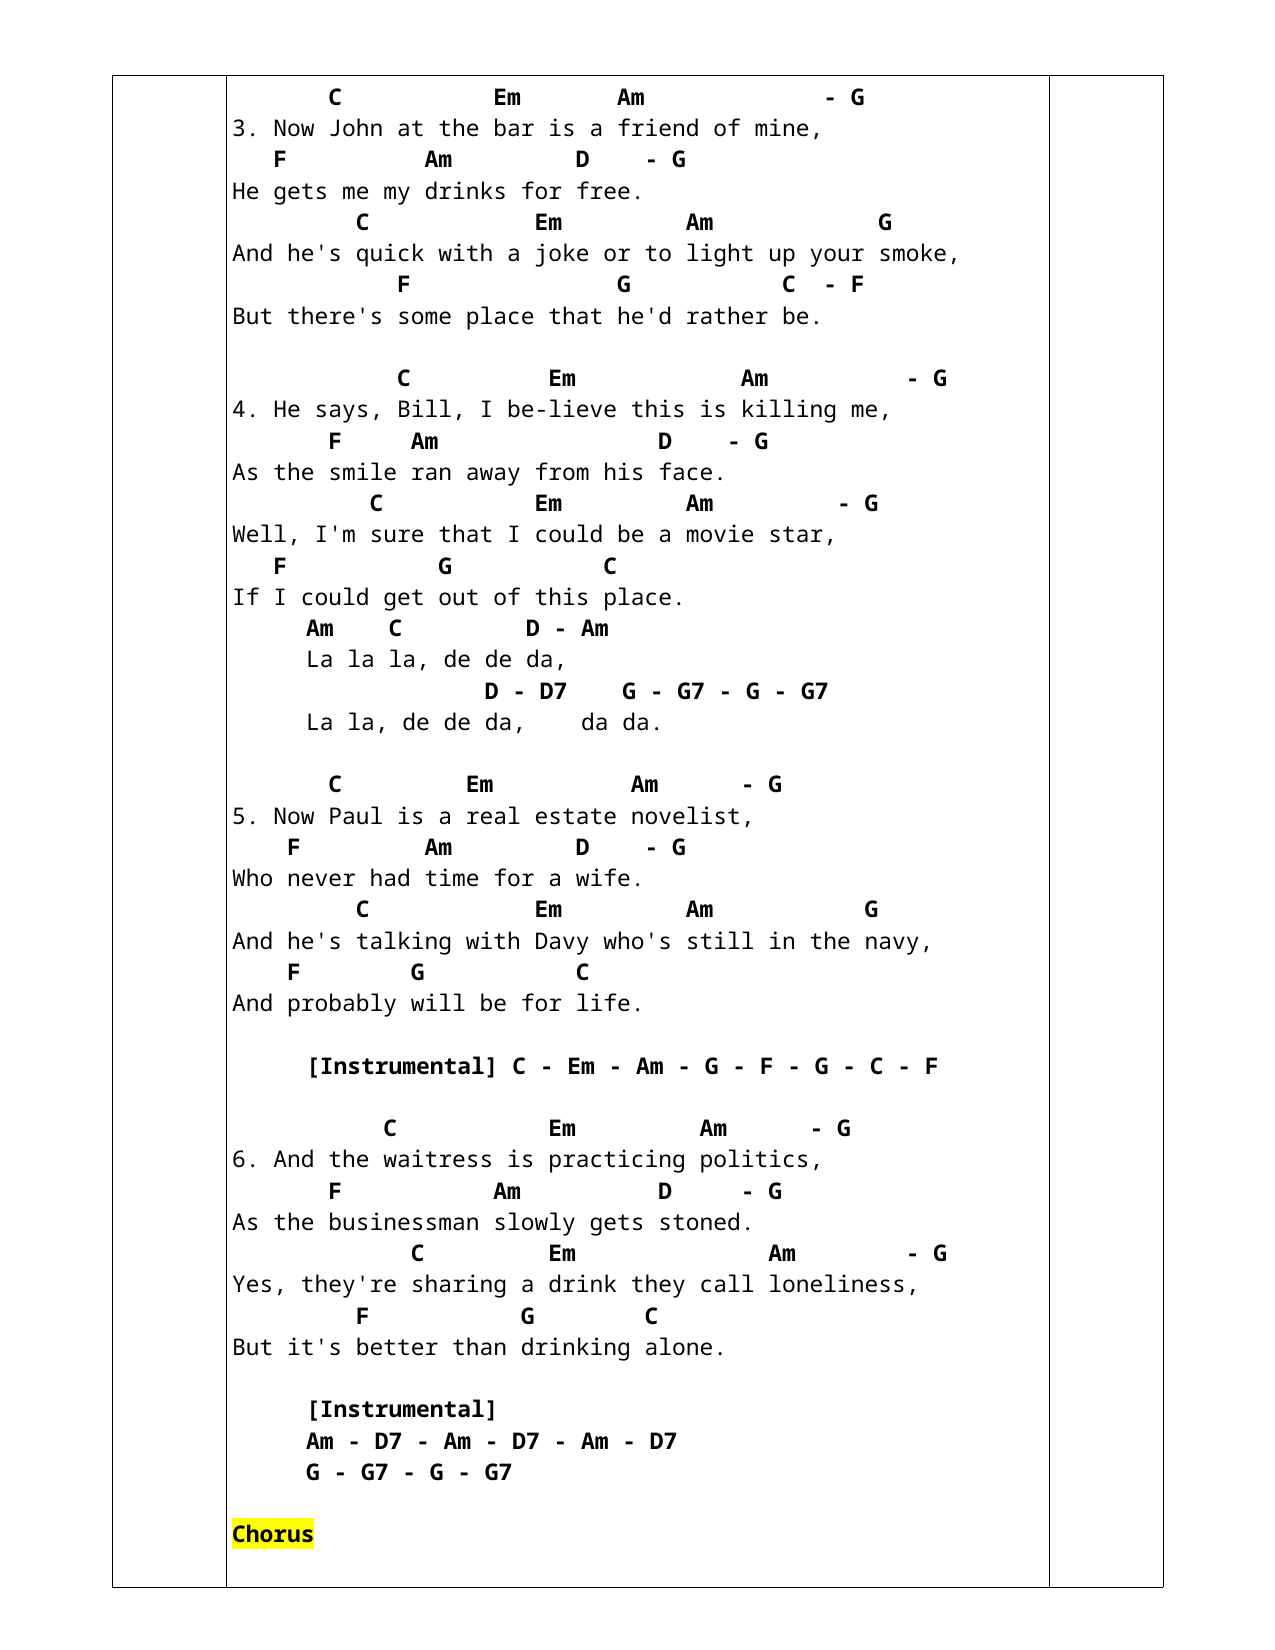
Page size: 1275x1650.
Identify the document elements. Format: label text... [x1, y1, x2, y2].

table_header C Em Am - G 3. Now John at the bar is a friend of mine, F Am D - G He gets me my drinks for free. C Em Am G And he's quick with a joke or to light up your smoke, F G C - F But there's some place that he'd rather be. C Em Am - G 4. He says, Bill, I be-lieve this is killing me, F Am D - G As the smile ran away from his face. C Em Am - G Well, I'm sure that I could be a movie star, F G C If I could get out of this place. Am C D - Am La la la, de de da, D - D7 G - G7 - G - G7 La la, de de da, da da. C Em Am - G 5. Now Paul is a real estate novelist, F Am D - G Who never had time for a wife. C Em Am G And he's talking with Davy who's still in the navy, F G C And probably will be for life. [Instrumental] C - Em - Am - G - F - G - C - F C Em Am - G 6. And the waitress is practicing politics, F Am D - G As the businessman slowly gets stoned. C Em Am - G Yes, they're sharing a drink they call loneliness, F G C But it's better than drinking alone. [Instrumental] Am - D7 - Am - D7 - Am - D7 G - G7 - G - G7 Chorus [227, 76, 1049, 1587]
table_header [113, 76, 226, 1587]
table_header [1050, 76, 1163, 1587]
